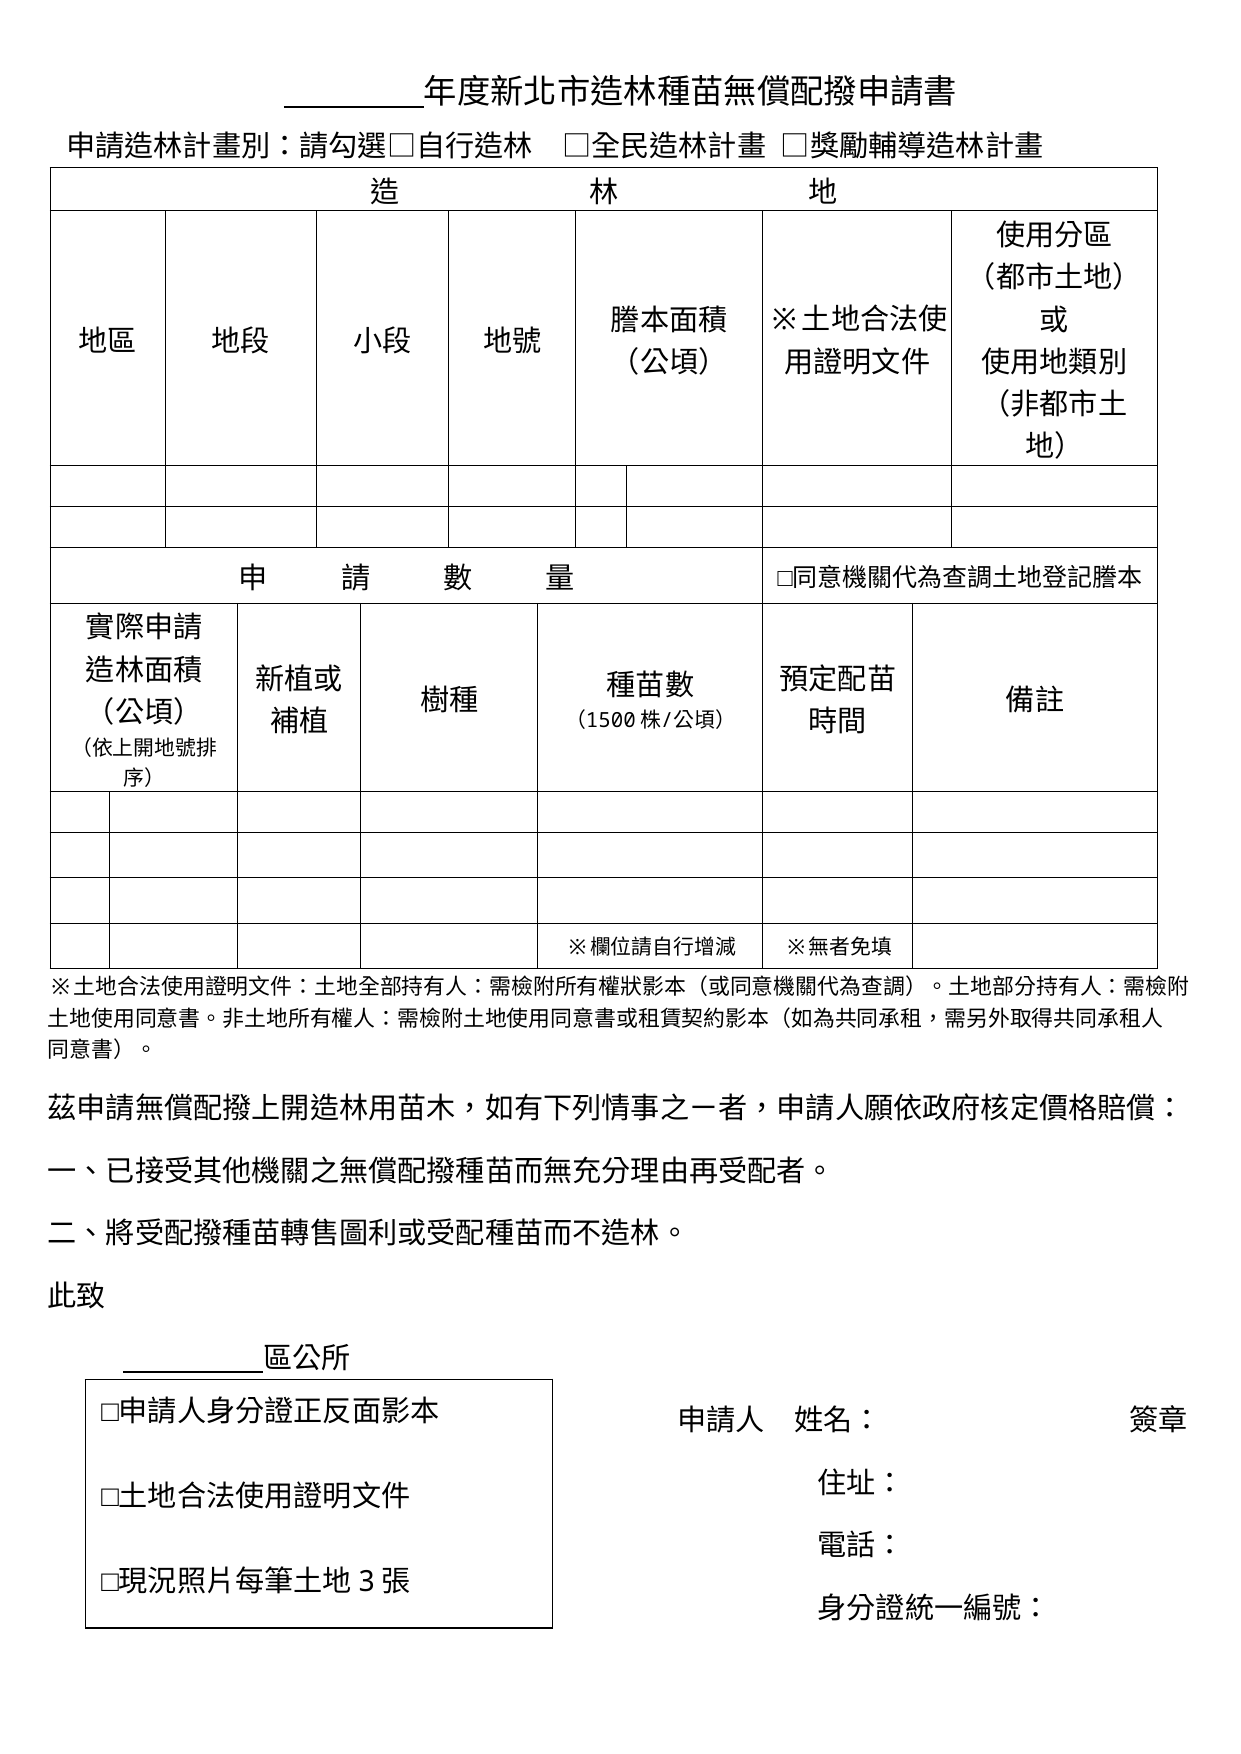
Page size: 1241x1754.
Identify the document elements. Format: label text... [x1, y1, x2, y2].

table_cell [538, 792, 762, 832]
text [47, 1439, 84, 1502]
table_cell [913, 878, 1157, 923]
table_cell [238, 878, 360, 923]
text □現況照片每筆土地3張 [101, 1557, 537, 1599]
table_cell 謄本面積 （公頃） [576, 211, 762, 465]
table_cell [576, 466, 626, 506]
table_cell [913, 792, 1157, 832]
table_cell [538, 833, 762, 877]
text [47, 1564, 84, 1627]
table_cell [952, 466, 1157, 506]
table_cell 實際申請 造林面積 （公頃） （依上開地號排序） [51, 604, 237, 791]
table_cell [913, 833, 1157, 877]
table_cell 樹種 [361, 604, 537, 791]
table_cell [449, 466, 575, 506]
text □申請人身分證正反面影本 [101, 1387, 537, 1430]
text 住址： [553, 1439, 1193, 1502]
table_cell [576, 507, 626, 547]
table_cell [763, 878, 912, 923]
table_cell [449, 507, 575, 547]
table_cell [51, 792, 109, 832]
table_cell 小段 [317, 211, 448, 465]
table_cell [110, 878, 237, 923]
table_cell [627, 507, 762, 547]
table_cell [763, 792, 912, 832]
table_cell [361, 924, 537, 968]
text 區公所 [47, 1314, 1193, 1377]
table_cell [627, 466, 762, 506]
table_cell 地區 [51, 211, 165, 465]
text 申請造林計畫別：請勾選□自行造林 □全民造林計畫 □獎勵輔導造林計畫 [66, 113, 1193, 167]
table_cell [763, 507, 951, 547]
text 二、將受配撥種苗轉售圖利或受配種苗而不造林。 [47, 1189, 1193, 1252]
table_cell [913, 924, 1157, 968]
text [47, 1502, 84, 1564]
table_cell [238, 792, 360, 832]
text 土地使用同意書。非土地所有權人：需檢附土地使用同意書或租賃契約影本（如為共同承租，需另外取得共同承租人 [47, 1001, 1193, 1032]
table_cell [361, 878, 537, 923]
table_cell 備註 [913, 604, 1157, 791]
text 申請人 姓名： 簽章 [47, 1377, 1193, 1629]
table_cell [51, 924, 109, 968]
table_cell [317, 507, 448, 547]
table_cell 申 請 數 量 [51, 548, 762, 603]
text 電話： [553, 1502, 1193, 1564]
text 身分證統一編號： [553, 1564, 1193, 1627]
table_cell [763, 466, 951, 506]
table_cell 使用分區 （都市土地） 或 使用地類別 （非都市土地） [952, 211, 1157, 465]
table_cell [361, 792, 537, 832]
table_cell [166, 466, 316, 506]
table_cell [51, 878, 109, 923]
text 同意書）。 [47, 1032, 1193, 1064]
table_cell [51, 466, 165, 506]
table_cell [238, 833, 360, 877]
table_cell 地段 [166, 211, 316, 465]
table_cell ※欄位請自行增減 [538, 924, 762, 968]
text 一、已接受其他機關之無償配撥種苗而無充分理由再受配者。 [47, 1127, 1193, 1189]
text 此致 [47, 1252, 1193, 1314]
text 年度新北市造林種苗無償配撥申請書 [47, 64, 1193, 113]
table_cell [110, 792, 237, 832]
table_cell [317, 466, 448, 506]
table_cell [763, 833, 912, 877]
table_cell □同意機關代為查調土地登記謄本 [763, 548, 1157, 603]
table_header 造 林 地 [51, 168, 1157, 210]
table_cell 地號 [449, 211, 575, 465]
text ※土地合法使用證明文件：土地全部持有人：需檢附所有權狀影本（或同意機關代為查調）。土地部分持有人：需檢附 [47, 969, 1193, 1001]
table_cell [538, 878, 762, 923]
table_cell ※土地合法使用證明文件 [763, 211, 951, 465]
table_cell 預定配苗時間 [763, 604, 912, 791]
table_cell ※無者免填 [763, 924, 912, 968]
table_cell [51, 833, 109, 877]
text 茲申請無償配撥上開造林用苗木，如有下列情事之ㄧ者，申請人願依政府核定價格賠償： [47, 1064, 1193, 1127]
text □土地合法使用證明文件 [101, 1472, 537, 1515]
table_cell [952, 507, 1157, 547]
table_cell [166, 507, 316, 547]
table_cell [238, 924, 360, 968]
table_cell 種苗數 （1500株/公頃） [538, 604, 762, 791]
table_cell [51, 507, 165, 547]
table_cell [110, 833, 237, 877]
table_cell 新植或 補植 [238, 604, 360, 791]
table_cell [110, 924, 237, 968]
table_cell [361, 833, 537, 877]
